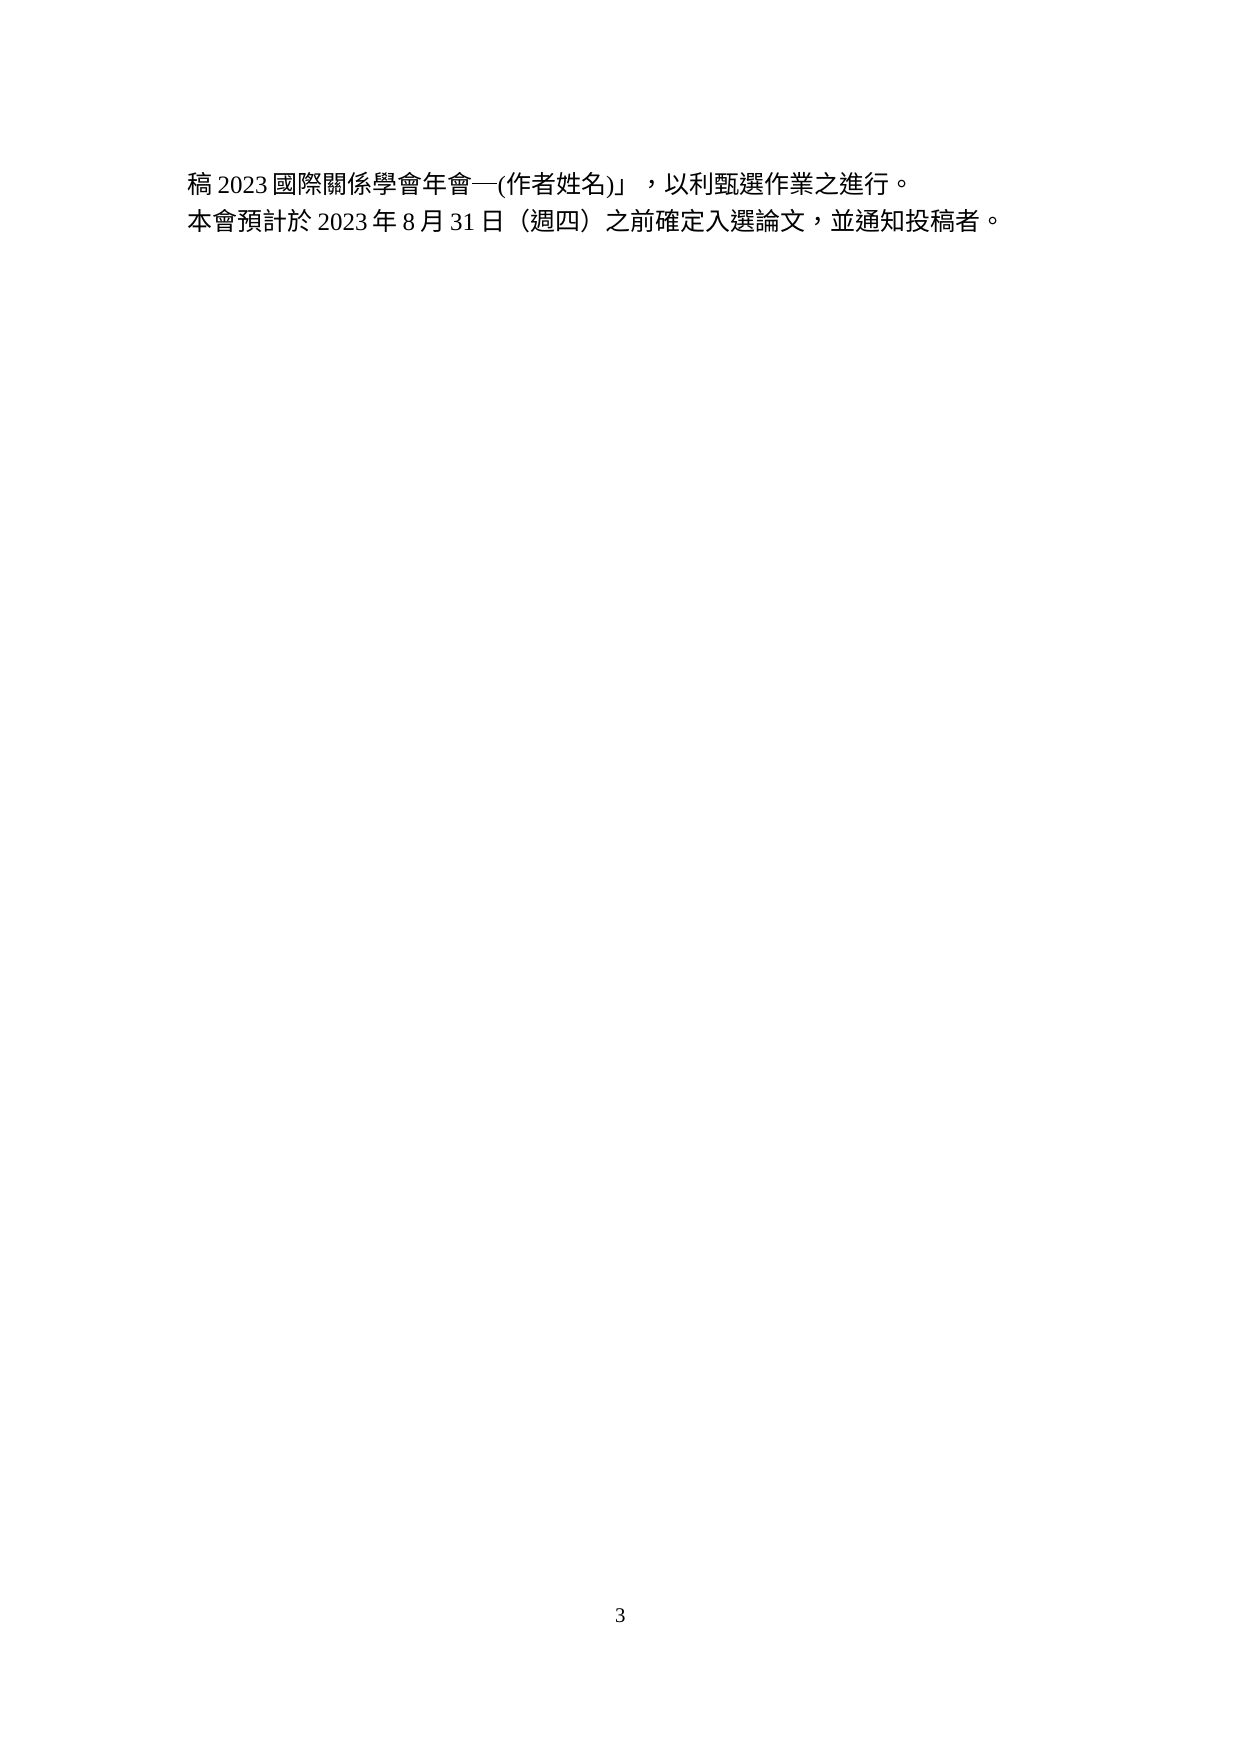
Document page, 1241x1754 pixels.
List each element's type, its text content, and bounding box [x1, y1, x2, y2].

text 本會預計於2023年8月31日（週四）之前確定入選論文，並通知投稿者。 [187, 201, 1053, 239]
text 稿2023國際關係學會年會─(作者姓名)」，以利甄選作業之進行。 [187, 164, 1053, 201]
